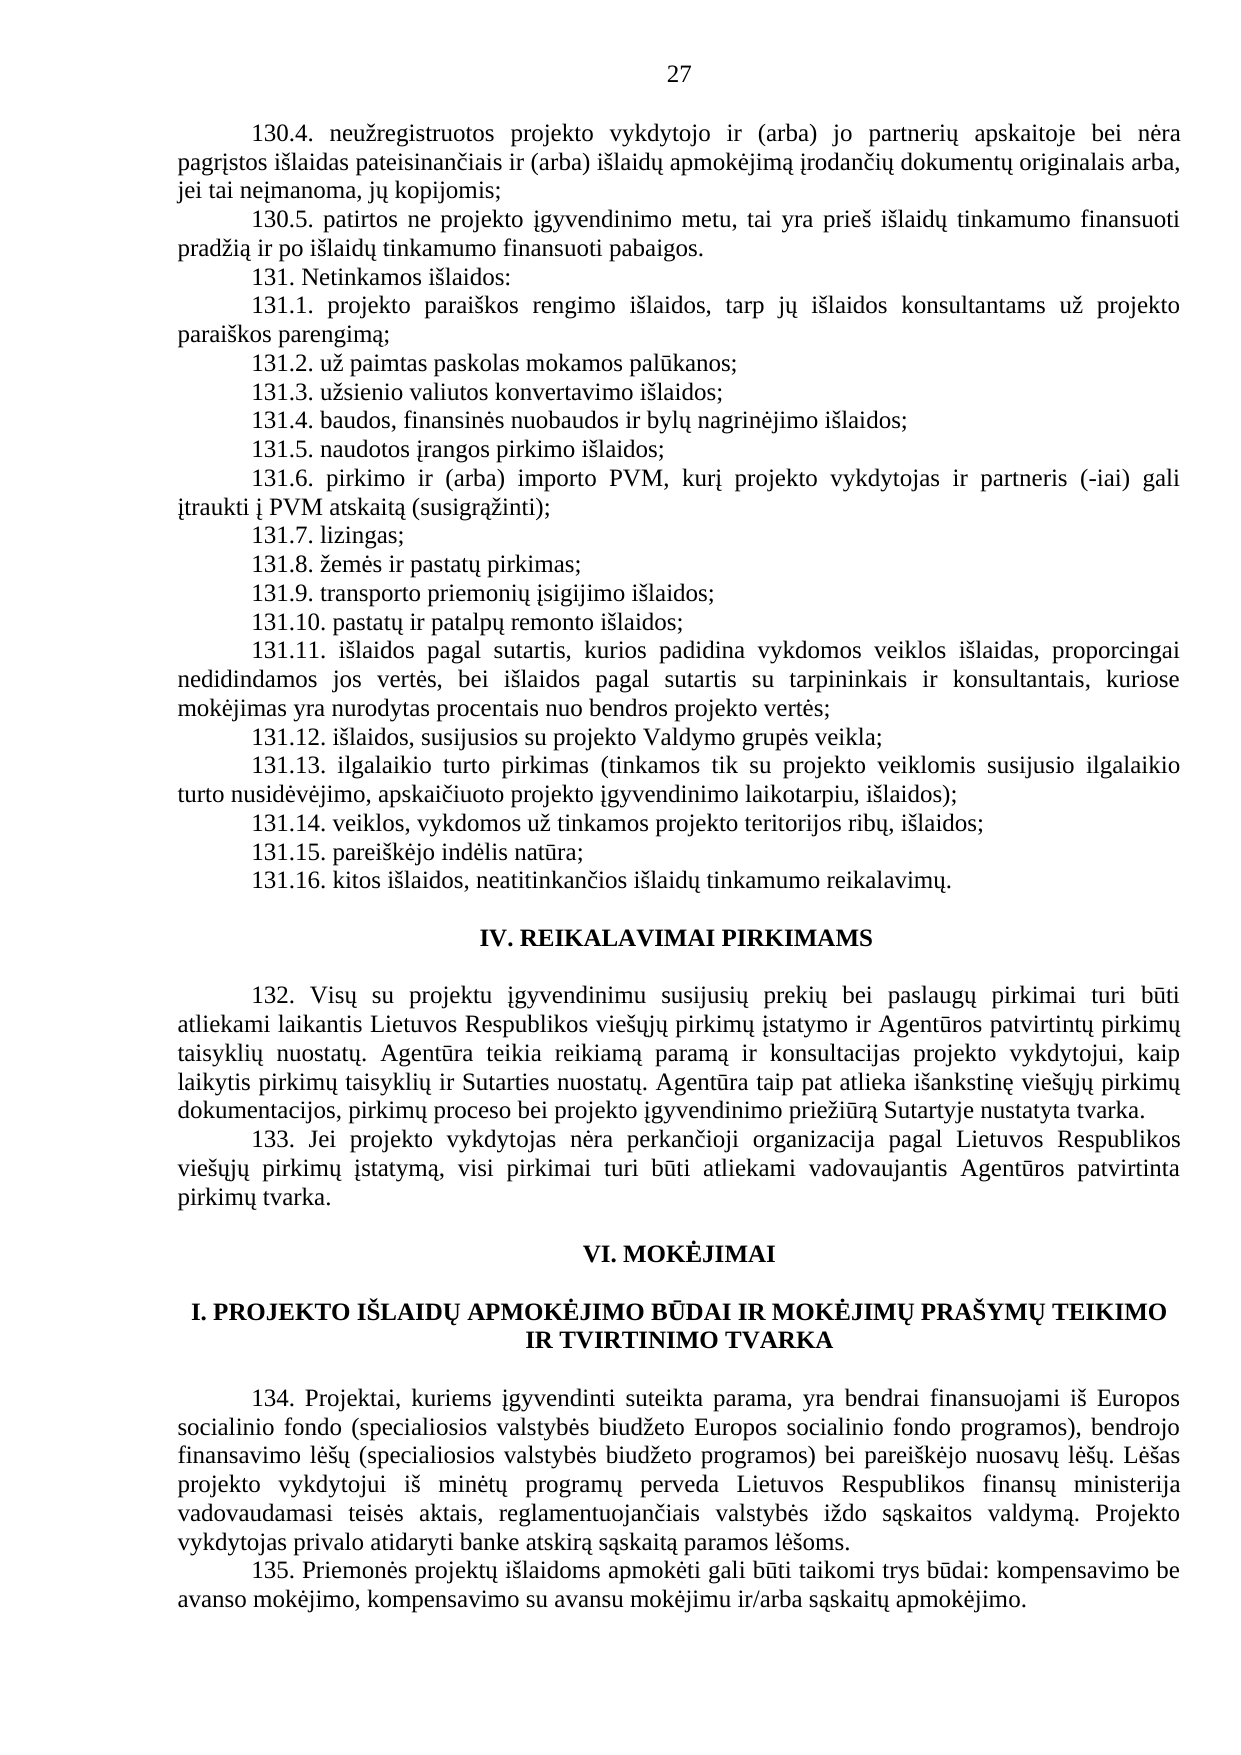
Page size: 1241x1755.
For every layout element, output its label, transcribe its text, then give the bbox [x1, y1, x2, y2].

text 131.3. užsienio valiutos konvertavimo išlaidos; [177, 377, 1181, 406]
text 131.14. veiklos, vykdomos už tinkamos projekto teritorijos ribų, išlaidos; [177, 808, 1181, 837]
text 135. Priemonės projektų išlaidoms apmokėti gali būti taikomi trys būdai: kompensavimo be avanso mokėjimo, kompensavimo su avansu mokėjimu ir/arba sąskaitų apmokėjimo. [177, 1556, 1181, 1613]
text 131.13. ilgalaikio turto pirkimas (tinkamos tik su projekto veiklomis susijusio ilgalaikio turto nusidėvėjimo, apskaičiuoto projekto įgyvendinimo laikotarpiu, išlaidos); [177, 751, 1181, 808]
text 131.9. transporto priemonių įsigijimo išlaidos; [177, 578, 1181, 607]
text 131.8. žemės ir pastatų pirkimas; [177, 549, 1181, 578]
text 134. Projektai, kuriems įgyvendinti suteikta parama, yra bendrai finansuojami iš Europos socialinio fondo (specialiosios valstybės biudžeto Europos socialinio fondo programos), bendrojo finansavimo lėšų (specialiosios valstybės biudžeto programos) bei pareiškėjo nuosavų lėšų. Lėšas projekto vykdytojui iš minėtų programų perveda Lietuvos Respublikos finansų ministerija vadovaudamasi teisės aktais, reglamentuojančiais valstybės iždo sąskaitos valdymą. Projekto vykdytojas privalo atidaryti banke atskirą sąskaitą paramos lėšoms. [177, 1383, 1181, 1556]
text IV. REIKALAVIMAI PIRKIMAMS [177, 923, 1181, 952]
text I. PROJEKTO IŠLAIDŲ APMOKĖJIMO BŪDAI IR MOKĖJIMŲ PRAŠYMŲ TEIKIMO IR TVIRTINIMO TVARKA [177, 1297, 1181, 1354]
text 131.11. išlaidos pagal sutartis, kurios padidina vykdomos veiklos išlaidas, proporcingai nedidindamos jos vertės, bei išlaidos pagal sutartis su tarpininkais ir konsultantais, kuriose mokėjimas yra nurodytas procentais nuo bendros projekto vertės; [177, 636, 1181, 722]
text 131.6. pirkimo ir (arba) importo PVM, kurį projekto vykdytojas ir partneris (-iai) gali įtraukti į PVM atskaitą (susigrąžinti); [177, 463, 1181, 521]
text 131.15. pareiškėjo indėlis natūra; [177, 837, 1181, 866]
text 131.12. išlaidos, susijusios su projekto Valdymo grupės veikla; [177, 722, 1181, 751]
text 132. Visų su projektu įgyvendinimu susijusių prekių bei paslaugų pirkimai turi būti atliekami laikantis Lietuvos Respublikos viešųjų pirkimų įstatymo ir Agentūros patvirtintų pirkimų taisyklių nuostatų. Agentūra teikia reikiamą paramą ir konsultacijas projekto vykdytojui, kaip laikytis pirkimų taisyklių ir Sutarties nuostatų. Agentūra taip pat atlieka išankstinę viešųjų pirkimų dokumentacijos, pirkimų proceso bei projekto įgyvendinimo priežiūrą Sutartyje nustatyta tvarka. [177, 981, 1181, 1124]
text 131.10. pastatų ir patalpų remonto išlaidos; [177, 607, 1181, 636]
text 131.4. baudos, finansinės nuobaudos ir bylų nagrinėjimo išlaidos; [177, 406, 1181, 434]
text 131.1. projekto paraiškos rengimo išlaidos, tarp jų išlaidos konsultantams už projekto paraiškos parengimą; [177, 291, 1181, 348]
text 133. Jei projekto vykdytojas nėra perkančioji organizacija pagal Lietuvos Respublikos viešųjų pirkimų įstatymą, visi pirkimai turi būti atliekami vadovaujantis Agentūros patvirtinta pirkimų tvarka. [177, 1124, 1181, 1211]
text 130.5. patirtos ne projekto įgyvendinimo metu, tai yra prieš išlaidų tinkamumo finansuoti pradžią ir po išlaidų tinkamumo finansuoti pabaigos. [177, 204, 1181, 262]
text 131.5. naudotos įrangos pirkimo išlaidos; [177, 434, 1181, 463]
text 130.4. neužregistruotos projekto vykdytojo ir (arba) jo partnerių apskaitoje bei nėra pagrįstos išlaidas pateisinančiais ir (arba) išlaidų apmokėjimą įrodančių dokumentų originalais arba, jei tai neįmanoma, jų kopijomis; [177, 118, 1181, 204]
text 131.2. už paimtas paskolas mokamos palūkanos; [177, 348, 1181, 377]
text 131.7. lizingas; [177, 521, 1181, 549]
text 131.16. kitos išlaidos, neatitinkančios išlaidų tinkamumo reikalavimų. [177, 866, 1181, 894]
text 131. Netinkamos išlaidos: [177, 262, 1181, 291]
text VI. MOKĖJIMAI [177, 1239, 1181, 1268]
